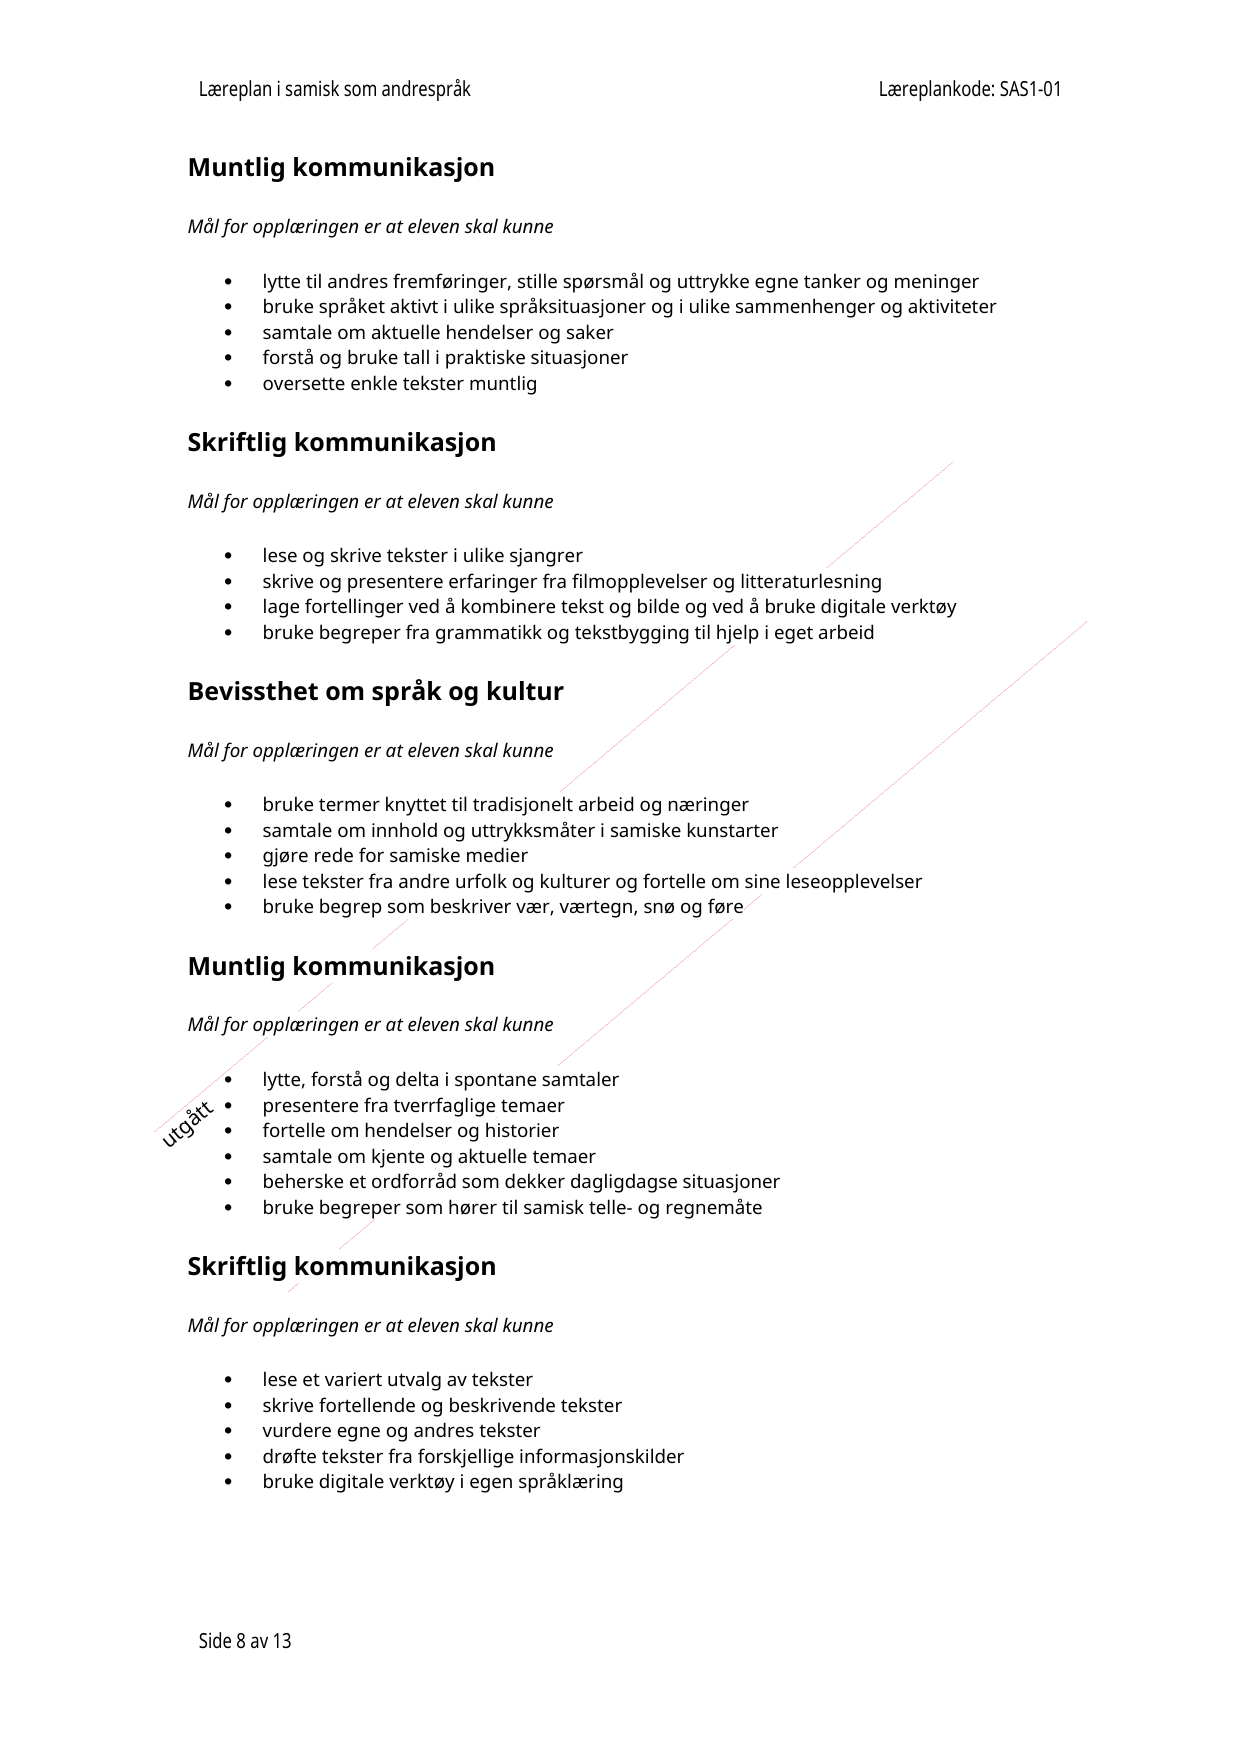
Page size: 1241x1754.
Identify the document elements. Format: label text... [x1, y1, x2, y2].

list lese tekster fra andre urfolk og kulturer og fortelle om sine leseopplevelser [923, 868, 1053, 894]
text Mål for opplæringen er at eleven skal kunne [920, 737, 1053, 763]
list fortelle om hendelser og historier [497, 1117, 1053, 1143]
list bruke begreper som hører til samisk telle- og regnemåte [763, 1194, 1053, 1219]
list skrive og presentere erfaringer fra filmopplevelser og litteraturlesning [882, 568, 1053, 594]
list lese og skrive tekster i ulike sjangrer [225, 543, 263, 568]
list samtale om innhold og uttrykksmåter i samiske kunstarter [778, 817, 852, 843]
subtitle Bevissthet om språk og kultur [661, 674, 1022, 708]
list lese et variert utvalg av tekster [225, 1367, 263, 1392]
text Mål for opplæringen er at eleven skal kunne [561, 737, 623, 763]
text Mål for opplæringen er at eleven skal kunne [561, 1312, 1053, 1337]
text Mål for opplæringen er at eleven skal kunne [596, 737, 947, 763]
subtitle Bevissthet om språk og kultur [985, 674, 1053, 708]
list samtale om aktuelle hendelser og saker [614, 319, 1053, 344]
list skrive fortellende og beskrivende tekster [225, 1392, 263, 1418]
text Mål for opplæringen er at eleven skal kunne [561, 488, 920, 513]
list lese et variert utvalg av tekster [533, 1367, 1053, 1392]
list beherske et ordforråd som dekker dagligdagse situasjoner [436, 1168, 1053, 1194]
list fortelle om hendelser og historier [225, 1117, 495, 1143]
list bruke digitale verktøy i egen språklæring [225, 1469, 263, 1494]
list lage fortellinger ved å kombinere tekst og bilde og ved å bruke digitale verktøy [957, 594, 1053, 619]
text Mål for opplæringen er at eleven skal kunne [893, 488, 1053, 513]
list lytte, forstå og delta i spontane samtaler [619, 1066, 1053, 1092]
list lese og skrive tekster i ulike sjangrer [583, 543, 854, 568]
list samtale om aktuelle hendelser og saker [225, 319, 263, 344]
list bruke termer knyttet til tradisjonelt arbeid og næringer [855, 792, 1053, 817]
list vurdere egne og andres tekster [541, 1418, 1053, 1443]
list skrive fortellende og beskrivende tekster [622, 1392, 1053, 1418]
list oversette enkle tekster muntlig [225, 370, 263, 396]
list presentere fra tverrfaglige temaer [225, 1092, 263, 1117]
list samtale om innhold og uttrykksmåter i samiske kunstarter [824, 817, 1053, 843]
list bruke begrep som beskriver vær, værtegn, snø og føre [744, 894, 1053, 919]
subtitle Muntlig kommunikasjon [374, 948, 696, 983]
list gjøre rede for samiske medier [528, 843, 821, 868]
list gjøre rede for samiske medier [795, 843, 1053, 868]
subtitle Muntlig kommunikasjon [495, 150, 1053, 184]
subtitle Bevissthet om språk og kultur [564, 674, 698, 708]
list vurdere egne og andres tekster [225, 1418, 263, 1443]
text Mål for opplæringen er at eleven skal kunne [593, 1012, 1053, 1037]
list forstå og bruke tall i praktiske situasjoner [225, 344, 1053, 370]
list bruke termer knyttet til tradisjonelt arbeid og næringer [749, 792, 882, 817]
list drøfte tekster fra forskjellige informasjonskilder [684, 1443, 1053, 1469]
list presentere fra tverrfaglige temaer [565, 1092, 1053, 1117]
list samtale om kjente og aktuelle temaer [225, 1143, 263, 1168]
list bruke begreper fra grammatikk og tekstbygging til hjelp i eget arbeid [875, 619, 1053, 645]
list lytte, forstå og delta i spontane samtaler [225, 1066, 263, 1092]
list oversette enkle tekster muntlig [538, 370, 1053, 396]
list beherske et ordforråd som dekker dagligdagse situasjoner [225, 1168, 434, 1194]
list gjøre rede for samiske medier [225, 843, 263, 868]
subtitle Skriftlig kommunikasjon [497, 425, 1053, 459]
list lytte til andres fremføringer, stille spørsmål og uttrykke egne tanker og meninger [980, 268, 1053, 293]
text Mål for opplæringen er at eleven skal kunne [561, 1012, 620, 1037]
list bruke språket aktivt i ulike språksituasjoner og i ulike sammenhenger og aktiviteter [225, 293, 1053, 319]
list samtale om kjente og aktuelle temaer [596, 1143, 1053, 1168]
subtitle Skriftlig kommunikasjon [497, 1249, 1053, 1283]
list bruke digitale verktøy i egen språklæring [624, 1469, 1053, 1494]
subtitle Muntlig kommunikasjon [658, 948, 1053, 983]
text Mål for opplæringen er at eleven skal kunne [561, 213, 1053, 239]
list lese og skrive tekster i ulike sjangrer [828, 543, 1053, 568]
